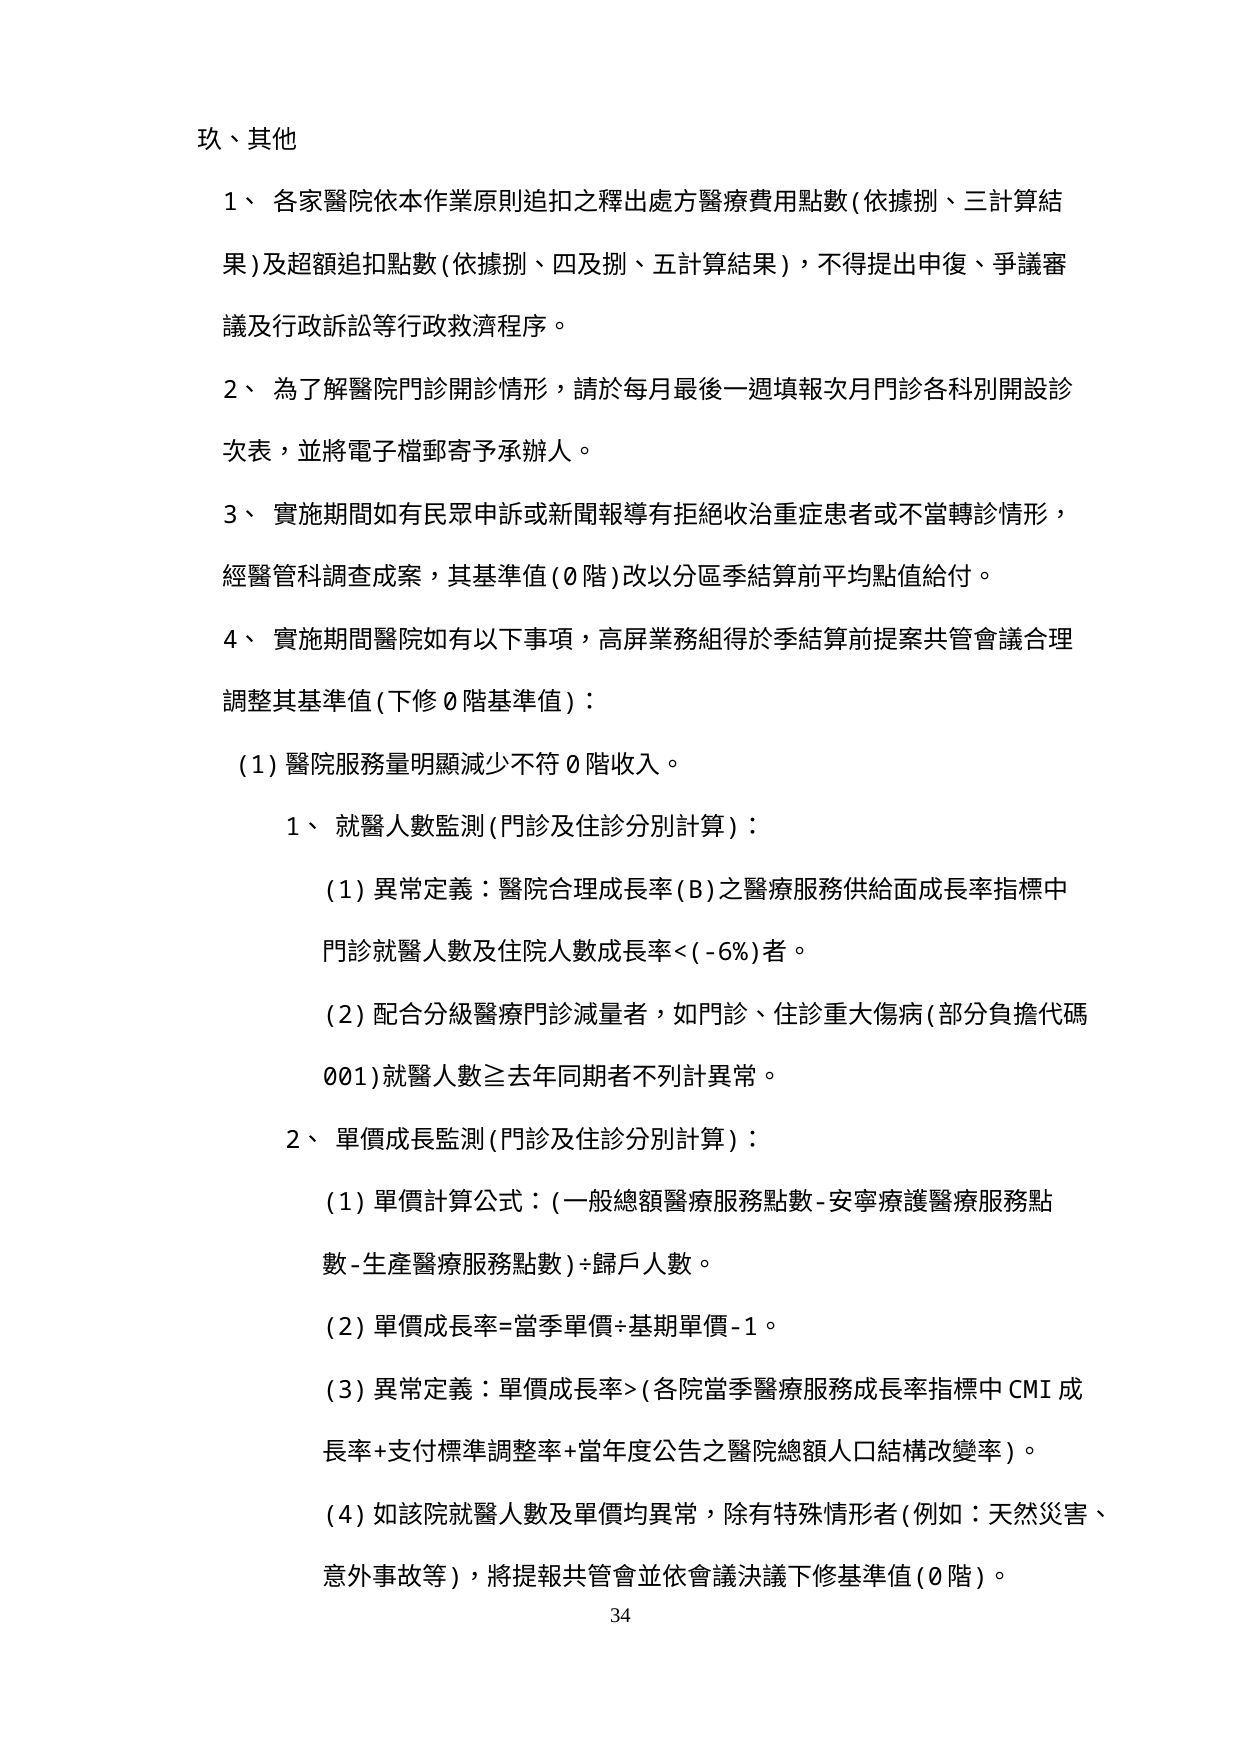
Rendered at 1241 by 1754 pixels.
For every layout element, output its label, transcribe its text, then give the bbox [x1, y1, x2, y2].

list 為了解醫院門診開診情形，請於每月最後一週填報次月門診各科別開設診次表，並將電子檔郵寄予承辦人。 [223, 346, 1092, 471]
list 其他 [198, 96, 1092, 158]
list 單價計算公式：(一般總額醫療服務點數-安寧療護醫療服務點數-生產醫療服務點數)÷歸戶人數。 [323, 1158, 1092, 1283]
list 單價成長率=當季單價÷基期單價-1。 [323, 1283, 1092, 1346]
list 異常定義：醫院合理成長率(B)之醫療服務供給面成長率指標中門診就醫人數及住院人數成長率<(-6%)者。 [323, 846, 1092, 971]
list 異常定義：單價成長率>(各院當季醫療服務成長率指標中CMI成長率+支付標準調整率+當年度公告之醫院總額人口結構改變率)。 [323, 1346, 1092, 1471]
list 就醫人數監測(門診及住診分別計算)： [285, 783, 1092, 846]
list 單價成長監測(門診及住診分別計算)： [285, 1096, 1092, 1158]
list 實施期間醫院如有以下事項，高屏業務組得於季結算前提案共管會議合理調整其基準值(下修0階基準值)： [223, 596, 1092, 721]
list 實施期間如有民眾申訴或新聞報導有拒絕收治重症患者或不當轉診情形，經醫管科調查成案，其基準值(0階)改以分區季結算前平均點值給付。 [223, 471, 1092, 596]
list 各家醫院依本作業原則追扣之釋出處方醫療費用點數(依據捌、三計算結果)及超額追扣點數(依據捌、四及捌、五計算結果)，不得提出申復、爭議審議及行政訴訟等行政救濟程序。 [223, 158, 1092, 346]
list 配合分級醫療門診減量者，如門診、住診重大傷病(部分負擔代碼001)就醫人數≧去年同期者不列計異常。 [323, 971, 1092, 1096]
list 醫院服務量明顯減少不符0階收入。 [235, 721, 1092, 783]
list 如該院就醫人數及單價均異常，除有特殊情形者(例如：天然災害、意外事故等)，將提報共管會並依會議決議下修基準值(0階)。 [323, 1471, 1092, 1596]
